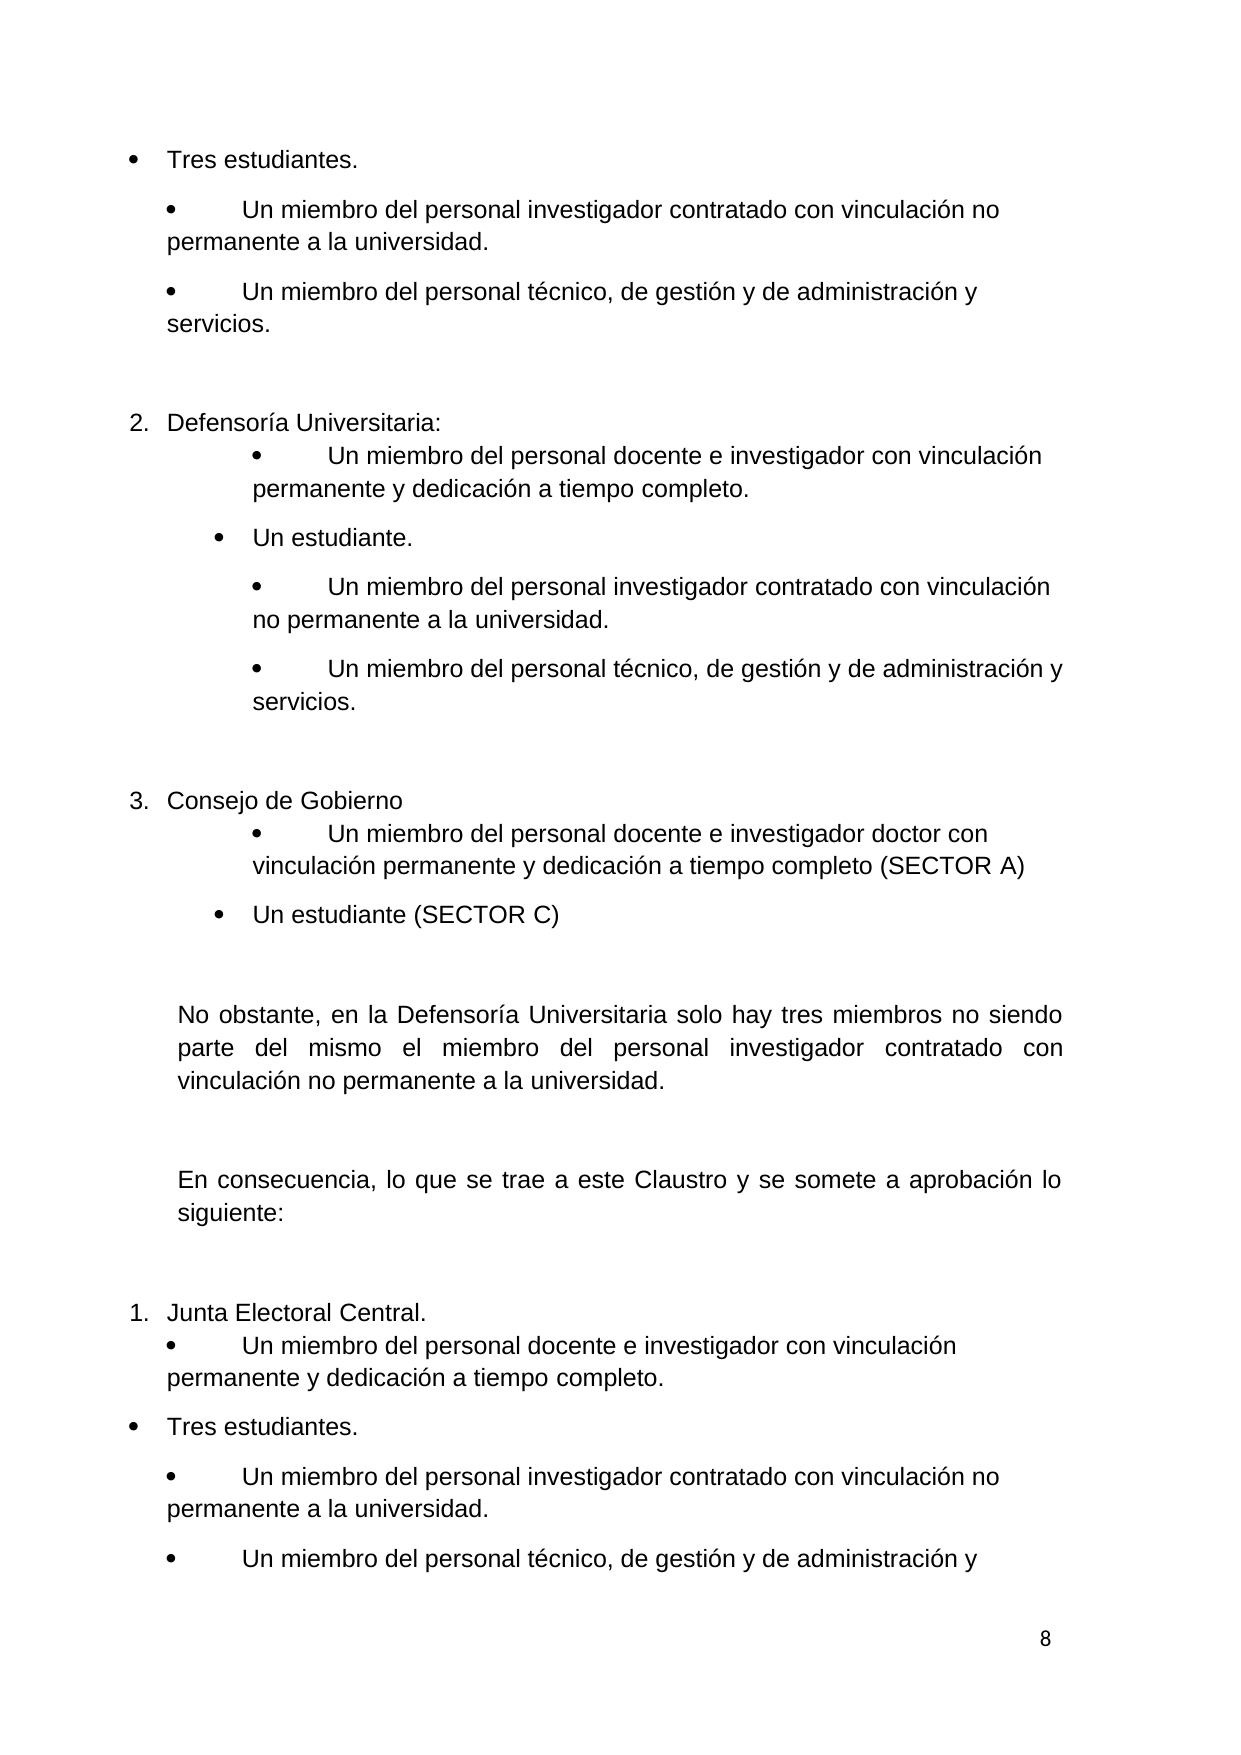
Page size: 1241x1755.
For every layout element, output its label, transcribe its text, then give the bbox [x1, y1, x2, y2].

list Un miembro del personal técnico, de gestión y de administración y servicios. [167, 277, 1064, 338]
list Tres estudiantes. [129, 145, 1088, 174]
list Un miembro del personal docente e investigador doctor con vinculación permanente y dedicación a tiempo completo (SECTOR A) [252, 818, 1045, 880]
list Un miembro del personal técnico, de gestión y de administración y servicios. [252, 654, 1064, 715]
list Un miembro del personal investigador contratado con vinculación no permanente a la universidad. [167, 195, 1064, 256]
list Un miembro del personal docente e investigador con vinculación permanente y dedicación a tiempo completo. [167, 1331, 1064, 1392]
list Tres estudiantes. [129, 1412, 1088, 1441]
list Un estudiante. [214, 523, 1088, 552]
list Defensoría Universitaria: [129, 408, 1088, 437]
list Un miembro del personal investigador contratado con vinculación no permanente a la universidad. [252, 572, 1064, 633]
list Un miembro del personal docente e investigador con vinculación permanente y dedicación a tiempo completo. [252, 441, 1064, 502]
list Un miembro del personal investigador contratado con vinculación no permanente a la universidad. [167, 1462, 1064, 1523]
text En consecuencia, lo que se trae a este Claustro y se somete a aprobación lo siguiente: [177, 1165, 1064, 1227]
list Junta Electoral Central. [129, 1298, 1088, 1327]
list Un estudiante (SECTOR C) [214, 900, 1088, 929]
text No obstante, en la Defensoría Universitaria solo hay tres miembros no siendo parte del mismo el miembro del personal investigador contratado con vinculación no permanente a la universidad. [177, 1000, 1064, 1095]
list Un miembro del personal técnico, de gestión y de administración y [167, 1544, 1064, 1572]
list Consejo de Gobierno [129, 786, 1088, 814]
